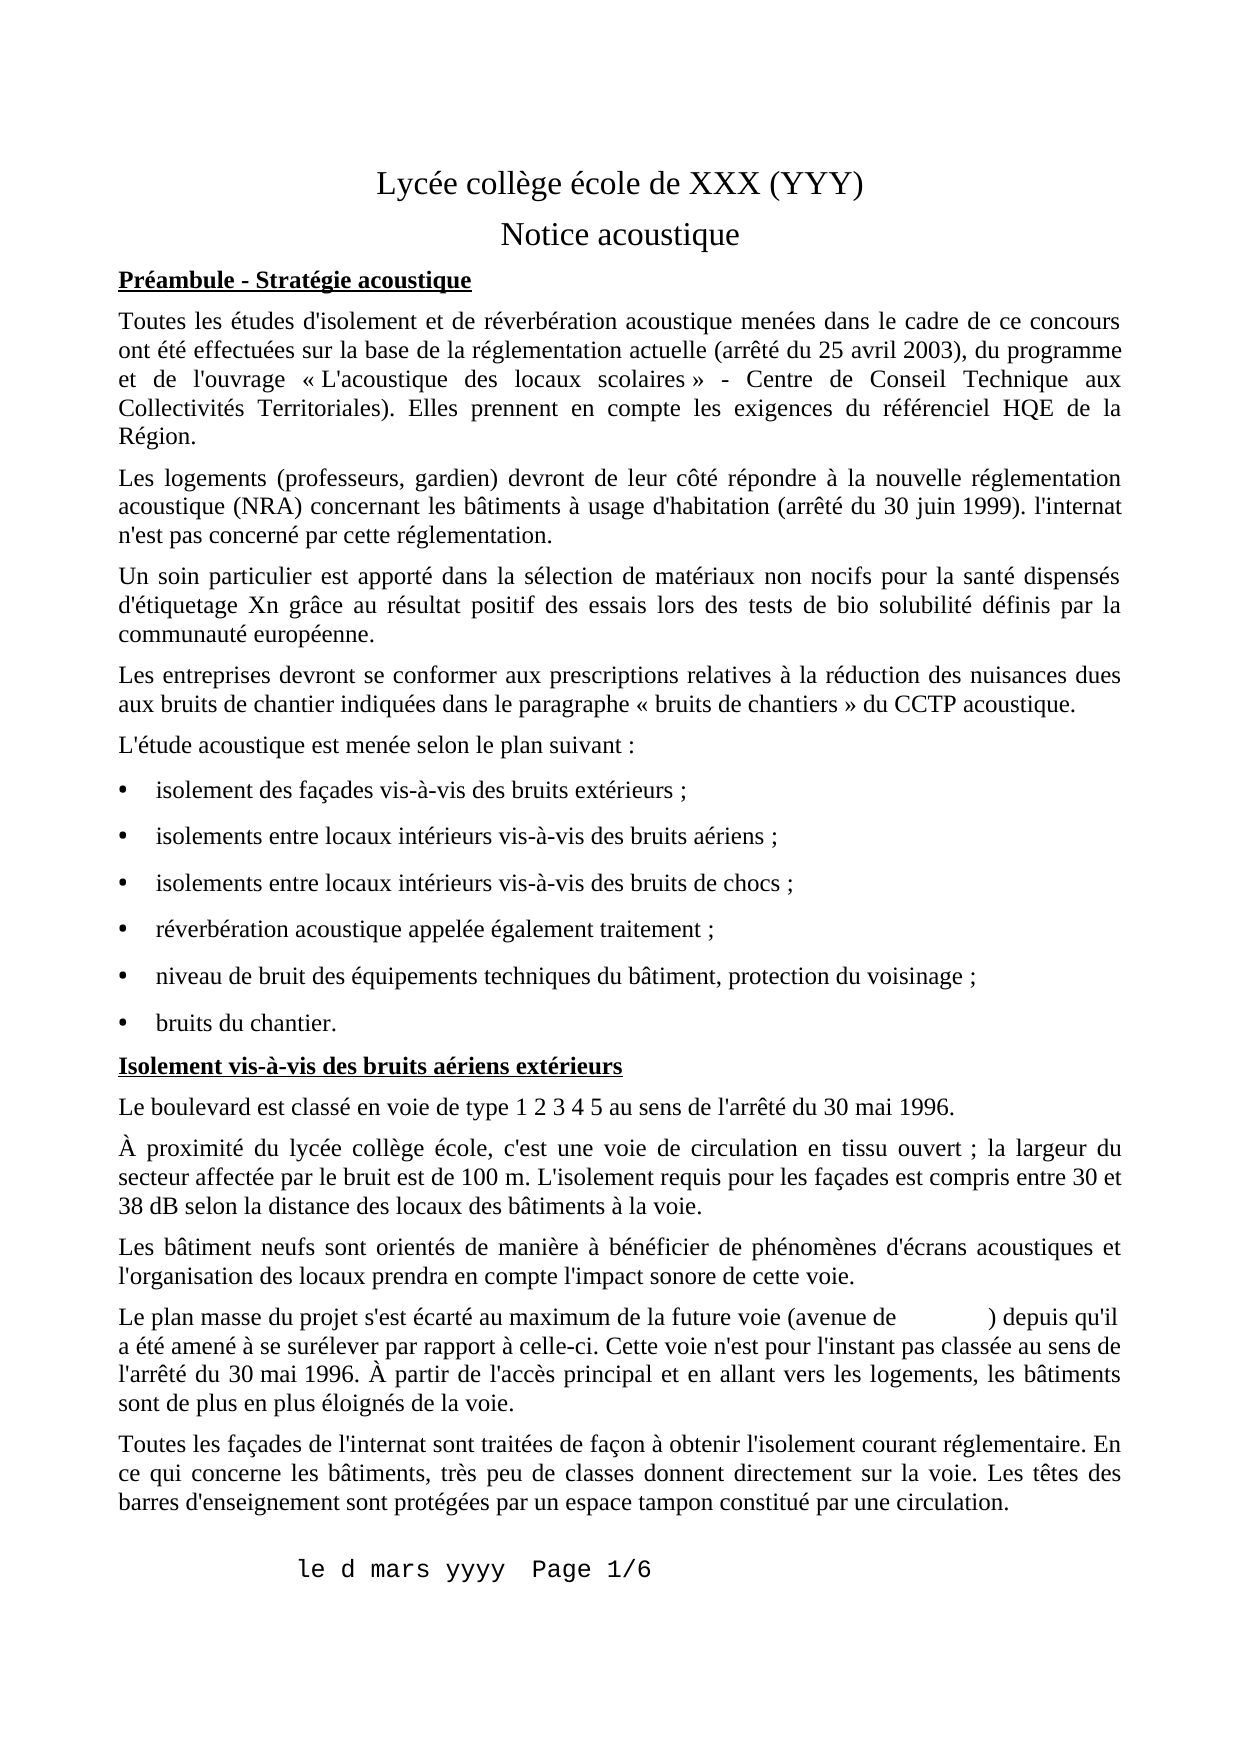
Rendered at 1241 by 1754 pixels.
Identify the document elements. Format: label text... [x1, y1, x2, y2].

text Les logements (professeurs, gardien) devront de leur côté répondre à la nouvelle réglementation acoustique (NRA) concernant les bâtiments à usage d'habitation (arrêté du 30 juin 1999). l'internat n'est pas concerné par cette réglementation. [118, 463, 1122, 549]
text À proximité du lycée collège école, c'est une voie de circulation en tissu ouvert ; la largeur du secteur affectée par le bruit est de 100 m. L'isolement requis pour les façades est compris entre 30 et 38 dB selon la distance des locaux des bâtiments à la voie. [118, 1133, 1122, 1219]
list isolements entre locaux intérieurs vis-à-vis des bruits de chocs ; [118, 864, 1122, 899]
text Toutes les études d'isolement et de réverbération acoustique menées dans le cadre de ce concours ont été effectuées sur la base de la réglementation actuelle (arrêté du 25 avril 2003), du programme et de l'ouvrage « L'acoustique des locaux scolaires » - Centre de Conseil Technique aux Collectivités Territoriales). Elles prennent en compte les exigences du référenciel HQE de la Région. [118, 306, 1122, 450]
list isolements entre locaux intérieurs vis-à-vis des bruits aériens ; [118, 818, 1122, 852]
text Lycée collège école de XXX (YYY) [118, 163, 1122, 202]
list réverbération acoustique appelée également traitement ; [118, 911, 1122, 945]
text Isolement vis-à-vis des bruits aériens extérieurs [118, 1051, 1122, 1079]
text Notice acoustique [118, 214, 1122, 253]
text L'étude acoustique est menée selon le plan suivant : [118, 730, 1122, 759]
text Toutes les façades de l'internat sont traitées de façon à obtenir l'isolement courant réglementaire. En ce qui concerne les bâtiments, très peu de classes donnent directement sur la voie. Les têtes des barres d'enseignement sont protégées par un espace tampon constitué par une circulation. [118, 1429, 1122, 1516]
text Les entreprises devront se conformer aux prescriptions relatives à la réduction des nuisances dues aux bruits de chantier indiquées dans le paragraphe « bruits de chantiers » du CCTP acoustique. [118, 660, 1122, 718]
text Les bâtiment neufs sont orientés de manière à bénéficier de phénomènes d'écrans acoustiques et l'organisation des locaux prendra en compte l'impact sonore de cette voie. [118, 1232, 1122, 1289]
list isolement des façades vis-à-vis des bruits extérieurs ; [118, 771, 1122, 806]
list niveau de bruit des équipements techniques du bâtiment, protection du voisinage ; [118, 958, 1122, 992]
text Préambule - Stratégie acoustique [118, 265, 1122, 294]
text Le boulevard est classé en voie de type 1 2 3 4 5 au sens de l'arrêté du 30 mai 1996. [118, 1092, 1122, 1121]
list bruits du chantier. [118, 1004, 1122, 1038]
text Un soin particulier est apporté dans la sélection de matériaux non nocifs pour la santé dispensés d'étiquetage Xn grâce au résultat positif des essais lors des tests de bio solubilité définis par la communauté européenne. [118, 561, 1122, 648]
text Le plan masse du projet s'est écarté au maximum de la future voie (avenue de ) depuis qu'il a été amené à se surélever par rapport à celle-ci. Cette voie n'est pour l'instant pas classée au sens de l'arrêté du 30 mai 1996. À partir de l'accès principal et en allant vers les logements, les bâtiments sont de plus en plus éloignés de la voie. [118, 1302, 1122, 1417]
